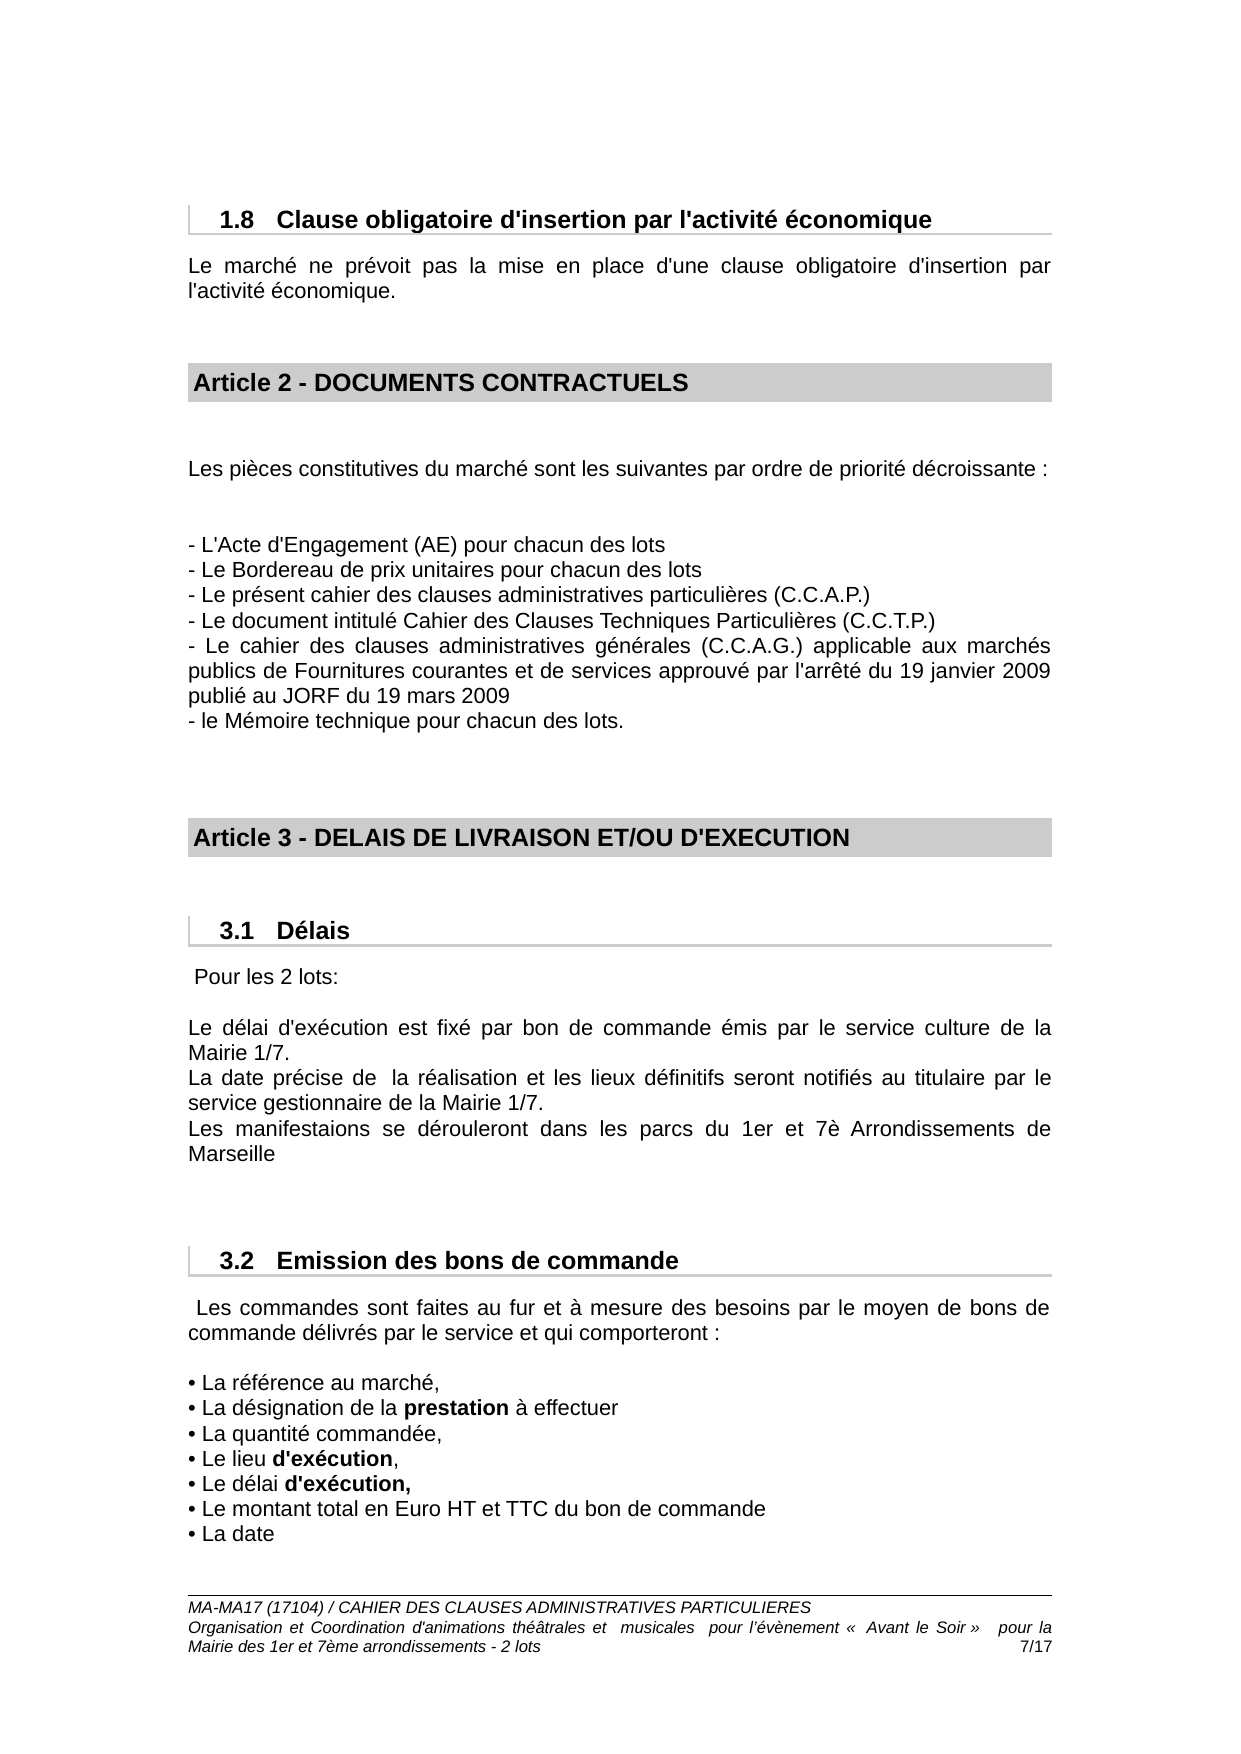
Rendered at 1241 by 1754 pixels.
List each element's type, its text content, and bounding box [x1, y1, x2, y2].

subtitle Clause obligatoire d'insertion par l'activité économique [188, 204, 1052, 233]
text Les commandes sont faites au fur et à mesure des besoins par le moyen de bons de commande délivrés par le service et qui comporteront : [188, 1294, 1052, 1345]
text Pour les 2 lots: [188, 964, 1052, 989]
text - Le présent cahier des clauses administratives particulières (C.C.A.P.) [188, 582, 1052, 607]
subtitle DOCUMENTS CONTRACTUELS [190, 365, 1050, 399]
text • Le lieu d'exécution, [188, 1446, 1052, 1471]
text - Le cahier des clauses administratives générales (C.C.A.G.) applicable aux marchés publics de Fournitures courantes et de services approuvé par l'arrêté du 19 janvier 2009 publié au JORF du 19 mars 2009 [188, 633, 1052, 708]
subtitle Emission des bons de commande [190, 1246, 1052, 1274]
subtitle DELAIS DE LIVRAISON ET/OU D'EXECUTION [190, 820, 1050, 855]
subtitle Délais [190, 916, 1052, 944]
text - Le document intitulé Cahier des Clauses Techniques Particulières (C.C.T.P.) [188, 607, 1052, 633]
text • Le délai d'exécution, [188, 1471, 1052, 1496]
text Les manifestaions se dérouleront dans les parcs du 1er et 7è Arrondissements de Marseille [188, 1116, 1052, 1166]
text • La quantité commandée, [188, 1420, 1052, 1446]
text • La désignation de la prestation à effectuer [188, 1395, 1052, 1420]
text • Le montant total en Euro HT et TTC du bon de commande [188, 1496, 1052, 1521]
text Le marché ne prévoit pas la mise en place d'une clause obligatoire d'insertion par l'activité économique. [188, 253, 1052, 303]
text - L'Acte d'Engagement (AE) pour chacun des lots [188, 532, 1052, 557]
text - le Mémoire technique pour chacun des lots. [188, 708, 1052, 733]
text • La référence au marché, [188, 1370, 1052, 1395]
text - Le Bordereau de prix unitaires pour chacun des lots [188, 557, 1052, 582]
text La date précise de la réalisation et les lieux définitifs seront notifiés au titulaire par le service gestionnaire de la Mairie 1/7. [188, 1065, 1052, 1116]
text Le délai d'exécution est fixé par bon de commande émis par le service culture de la Mairie 1/7. [188, 1015, 1052, 1065]
text Les pièces constitutives du marché sont les suivantes par ordre de priorité décroissante : [188, 456, 1052, 481]
text • La date [188, 1521, 1052, 1546]
